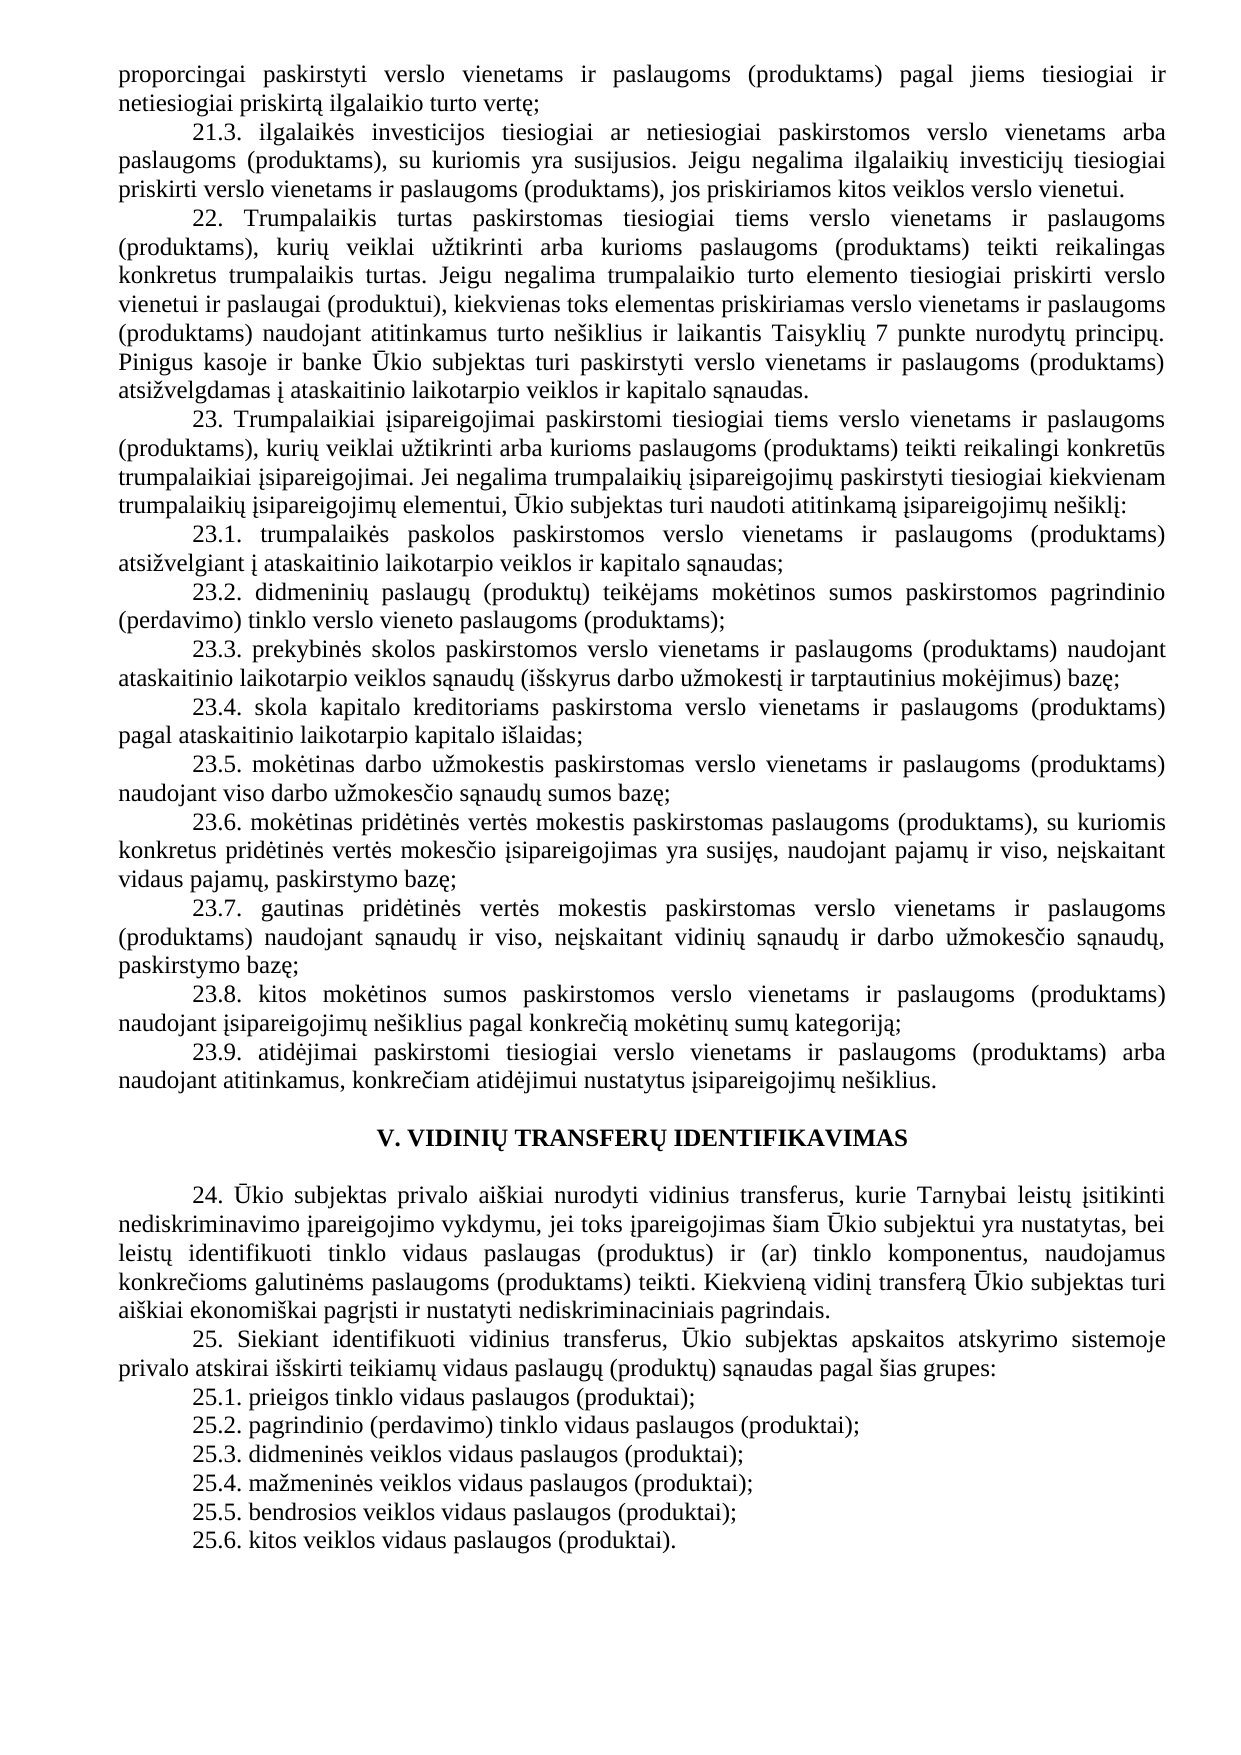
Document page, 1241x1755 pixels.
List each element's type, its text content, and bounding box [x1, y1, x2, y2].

text 25.4. mažmeninės veiklos vidaus paslaugos (produktai); [118, 1468, 1166, 1497]
text 25.1. prieigos tinklo vidaus paslaugos (produktai); [118, 1382, 1166, 1410]
text 23.7. gautinas pridėtinės vertės mokestis paskirstomas verslo vienetams ir paslaugoms (produktams) naudojant sąnaudų ir viso, neįskaitant vidinių sąnaudų ir darbo užmokesčio sąnaudų, paskirstymo bazę; [118, 893, 1166, 979]
text 23.1. trumpalaikės paskolos paskirstomos verslo vienetams ir paslaugoms (produktams) atsižvelgiant į ataskaitinio laikotarpio veiklos ir kapitalo sąnaudas; [118, 519, 1166, 577]
text 25.2. pagrindinio (perdavimo) tinklo vidaus paslaugos (produktai); [118, 1410, 1166, 1439]
text 23.9. atidėjimai paskirstomi tiesiogiai verslo vienetams ir paslaugoms (produktams) arba naudojant atitinkamus, konkrečiam atidėjimui nustatytus įsipareigojimų nešiklius. [118, 1037, 1166, 1094]
text V. VIDINIŲ TRANSFERŲ IDENTIFIKAVIMAS [118, 1123, 1166, 1152]
text 23. Trumpalaikiai įsipareigojimai paskirstomi tiesiogiai tiems verslo vienetams ir paslaugoms (produktams), kurių veiklai užtikrinti arba kurioms paslaugoms (produktams) teikti reikalingi konkretūs trumpalaikiai įsipareigojimai. Jei negalima trumpalaikių įsipareigojimų paskirstyti tiesiogiai kiekvienam trumpalaikių įsipareigojimų elementui, Ūkio subjektas turi naudoti atitinkamą įsipareigojimų nešiklį: [118, 404, 1166, 519]
text 25.3. didmeninės veiklos vidaus paslaugos (produktai); [118, 1439, 1166, 1468]
text proporcingai paskirstyti verslo vienetams ir paslaugoms (produktams) pagal jiems tiesiogiai ir netiesiogiai priskirtą ilgalaikio turto vertę; [118, 59, 1166, 117]
text 21.3. ilgalaikės investicijos tiesiogiai ar netiesiogiai paskirstomos verslo vienetams arba paslaugoms (produktams), su kuriomis yra susijusios. Jeigu negalima ilgalaikių investicijų tiesiogiai priskirti verslo vienetams ir paslaugoms (produktams), jos priskiriamos kitos veiklos verslo vienetui. [118, 117, 1166, 203]
text 23.4. skola kapitalo kreditoriams paskirstoma verslo vienetams ir paslaugoms (produktams) pagal ataskaitinio laikotarpio kapitalo išlaidas; [118, 692, 1166, 749]
text 25. Siekiant identifikuoti vidinius transferus, Ūkio subjektas apskaitos atskyrimo sistemoje privalo atskirai išskirti teikiamų vidaus paslaugų (produktų) sąnaudas pagal šias grupes: [118, 1324, 1166, 1382]
text 23.3. prekybinės skolos paskirstomos verslo vienetams ir paslaugoms (produktams) naudojant ataskaitinio laikotarpio veiklos sąnaudų (išskyrus darbo užmokestį ir tarptautinius mokėjimus) bazę; [118, 634, 1166, 692]
text 22. Trumpalaikis turtas paskirstomas tiesiogiai tiems verslo vienetams ir paslaugoms (produktams), kurių veiklai užtikrinti arba kurioms paslaugoms (produktams) teikti reikalingas konkretus trumpalaikis turtas. Jeigu negalima trumpalaikio turto elemento tiesiogiai priskirti verslo vienetui ir paslaugai (produktui), kiekvienas toks elementas priskiriamas verslo vienetams ir paslaugoms (produktams) naudojant atitinkamus turto nešiklius ir laikantis Taisyklių 7 punkte nurodytų principų. Pinigus kasoje ir banke Ūkio subjektas turi paskirstyti verslo vienetams ir paslaugoms (produktams) atsižvelgdamas į ataskaitinio laikotarpio veiklos ir kapitalo sąnaudas. [118, 203, 1166, 404]
text 23.6. mokėtinas pridėtinės vertės mokestis paskirstomas paslaugoms (produktams), su kuriomis konkretus pridėtinės vertės mokesčio įsipareigojimas yra susijęs, naudojant pajamų ir viso, neįskaitant vidaus pajamų, paskirstymo bazę; [118, 807, 1166, 893]
text 25.5. bendrosios veiklos vidaus paslaugos (produktai); [118, 1497, 1166, 1525]
text 25.6. kitos veiklos vidaus paslaugos (produktai). [118, 1525, 1166, 1554]
text 24. Ūkio subjektas privalo aiškiai nurodyti vidinius transferus, kurie Tarnybai leistų įsitikinti nediskriminavimo įpareigojimo vykdymu, jei toks įpareigojimas šiam Ūkio subjektui yra nustatytas, bei leistų identifikuoti tinklo vidaus paslaugas (produktus) ir (ar) tinklo komponentus, naudojamus konkrečioms galutinėms paslaugoms (produktams) teikti. Kiekvieną vidinį transferą Ūkio subjektas turi aiškiai ekonomiškai pagrįsti ir nustatyti nediskriminaciniais pagrindais. [118, 1180, 1166, 1324]
text 23.2. didmeninių paslaugų (produktų) teikėjams mokėtinos sumos paskirstomos pagrindinio (perdavimo) tinklo verslo vieneto paslaugoms (produktams); [118, 577, 1166, 634]
text 23.5. mokėtinas darbo užmokestis paskirstomas verslo vienetams ir paslaugoms (produktams) naudojant viso darbo užmokesčio sąnaudų sumos bazę; [118, 749, 1166, 807]
text 23.8. kitos mokėtinos sumos paskirstomos verslo vienetams ir paslaugoms (produktams) naudojant įsipareigojimų nešiklius pagal konkrečią mokėtinų sumų kategoriją; [118, 979, 1166, 1037]
